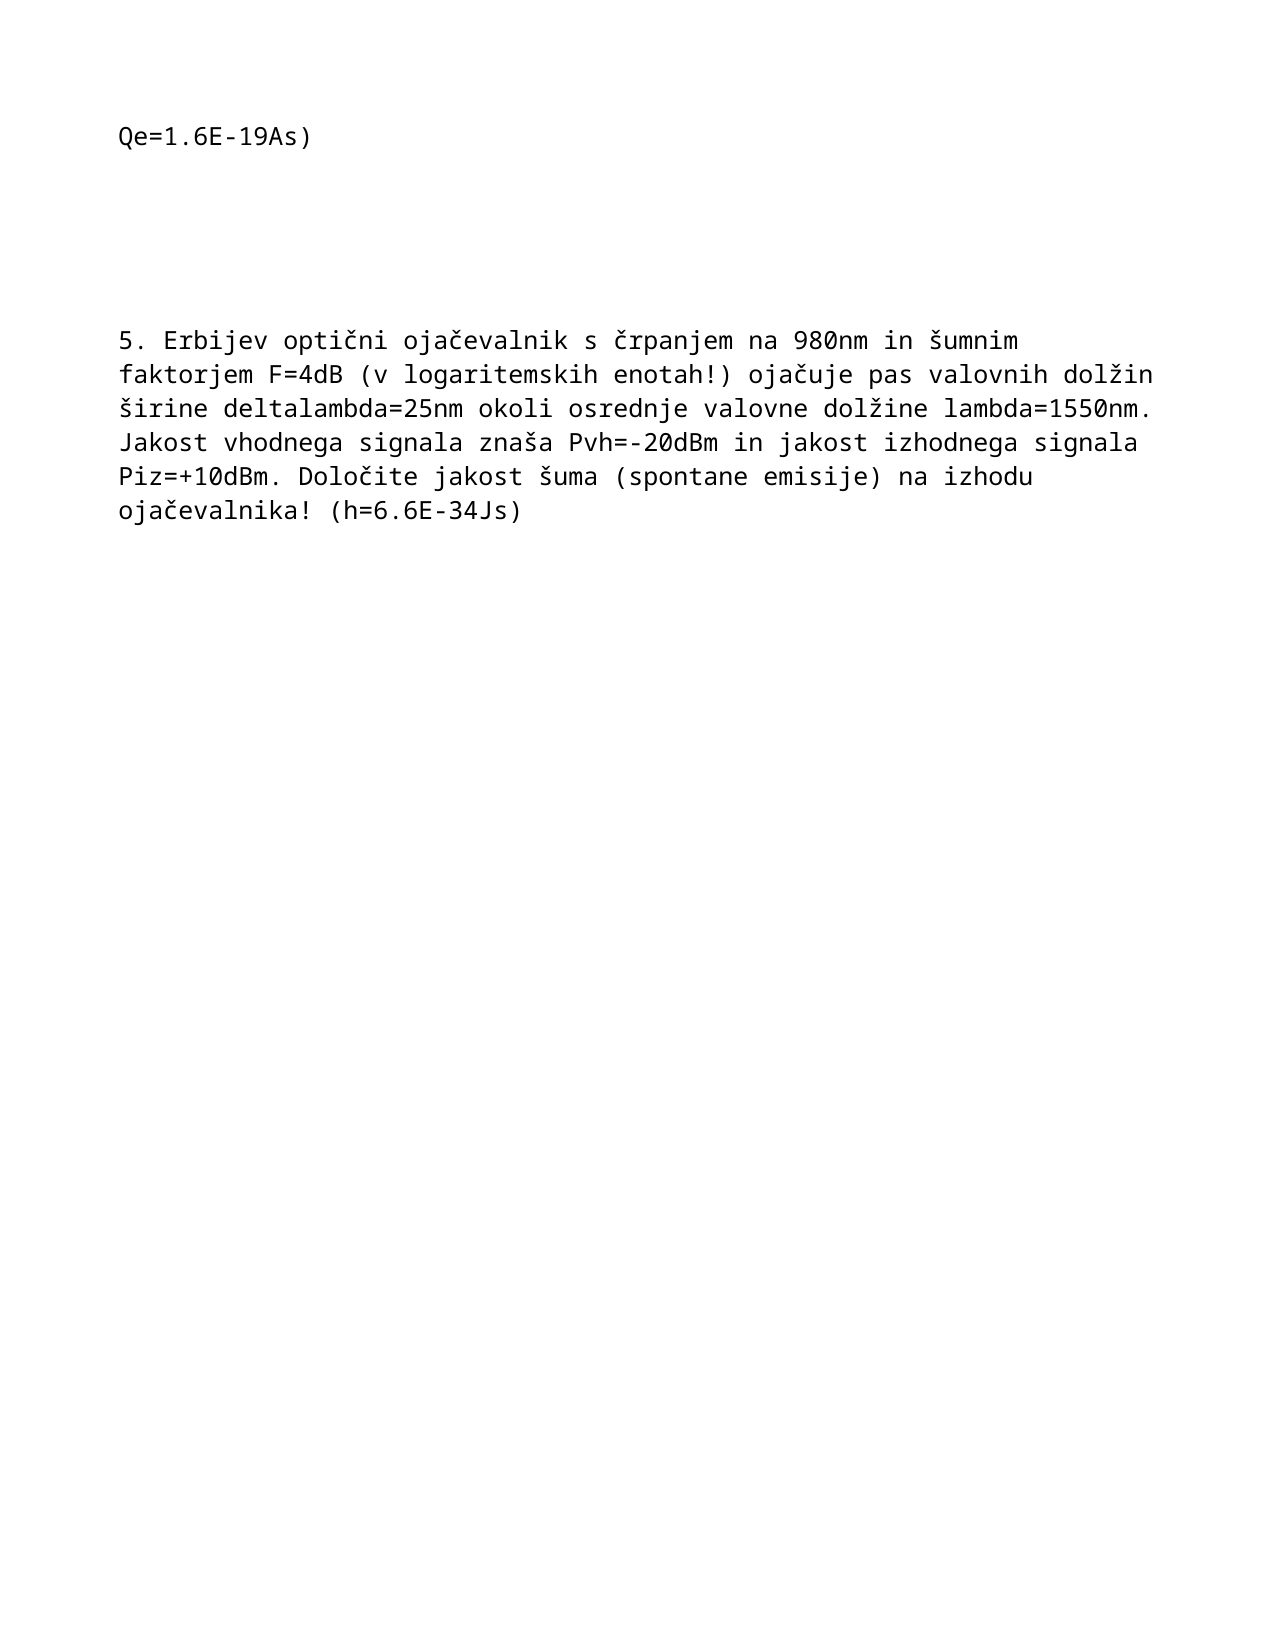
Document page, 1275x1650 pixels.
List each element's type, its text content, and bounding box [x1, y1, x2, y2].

text 5. Erbijev optični ojačevalnik s črpanjem na 980nm in šumnim faktorjem F=4dB (v logaritemskih enotah!) ojačuje pas valovnih dolžin širine deltalambda=25nm okoli osrednje valovne dolžine lambda=1550nm. Jakost vhodnega signala znaša Pvh=-20dBm in jakost izhodnega signala Piz=+10dBm. Določite jakost šuma (spontane emisije) na izhodu ojačevalnika! (h=6.6E-34Js) [118, 322, 1157, 527]
text Qe=1.6E-19As) [118, 118, 1157, 152]
